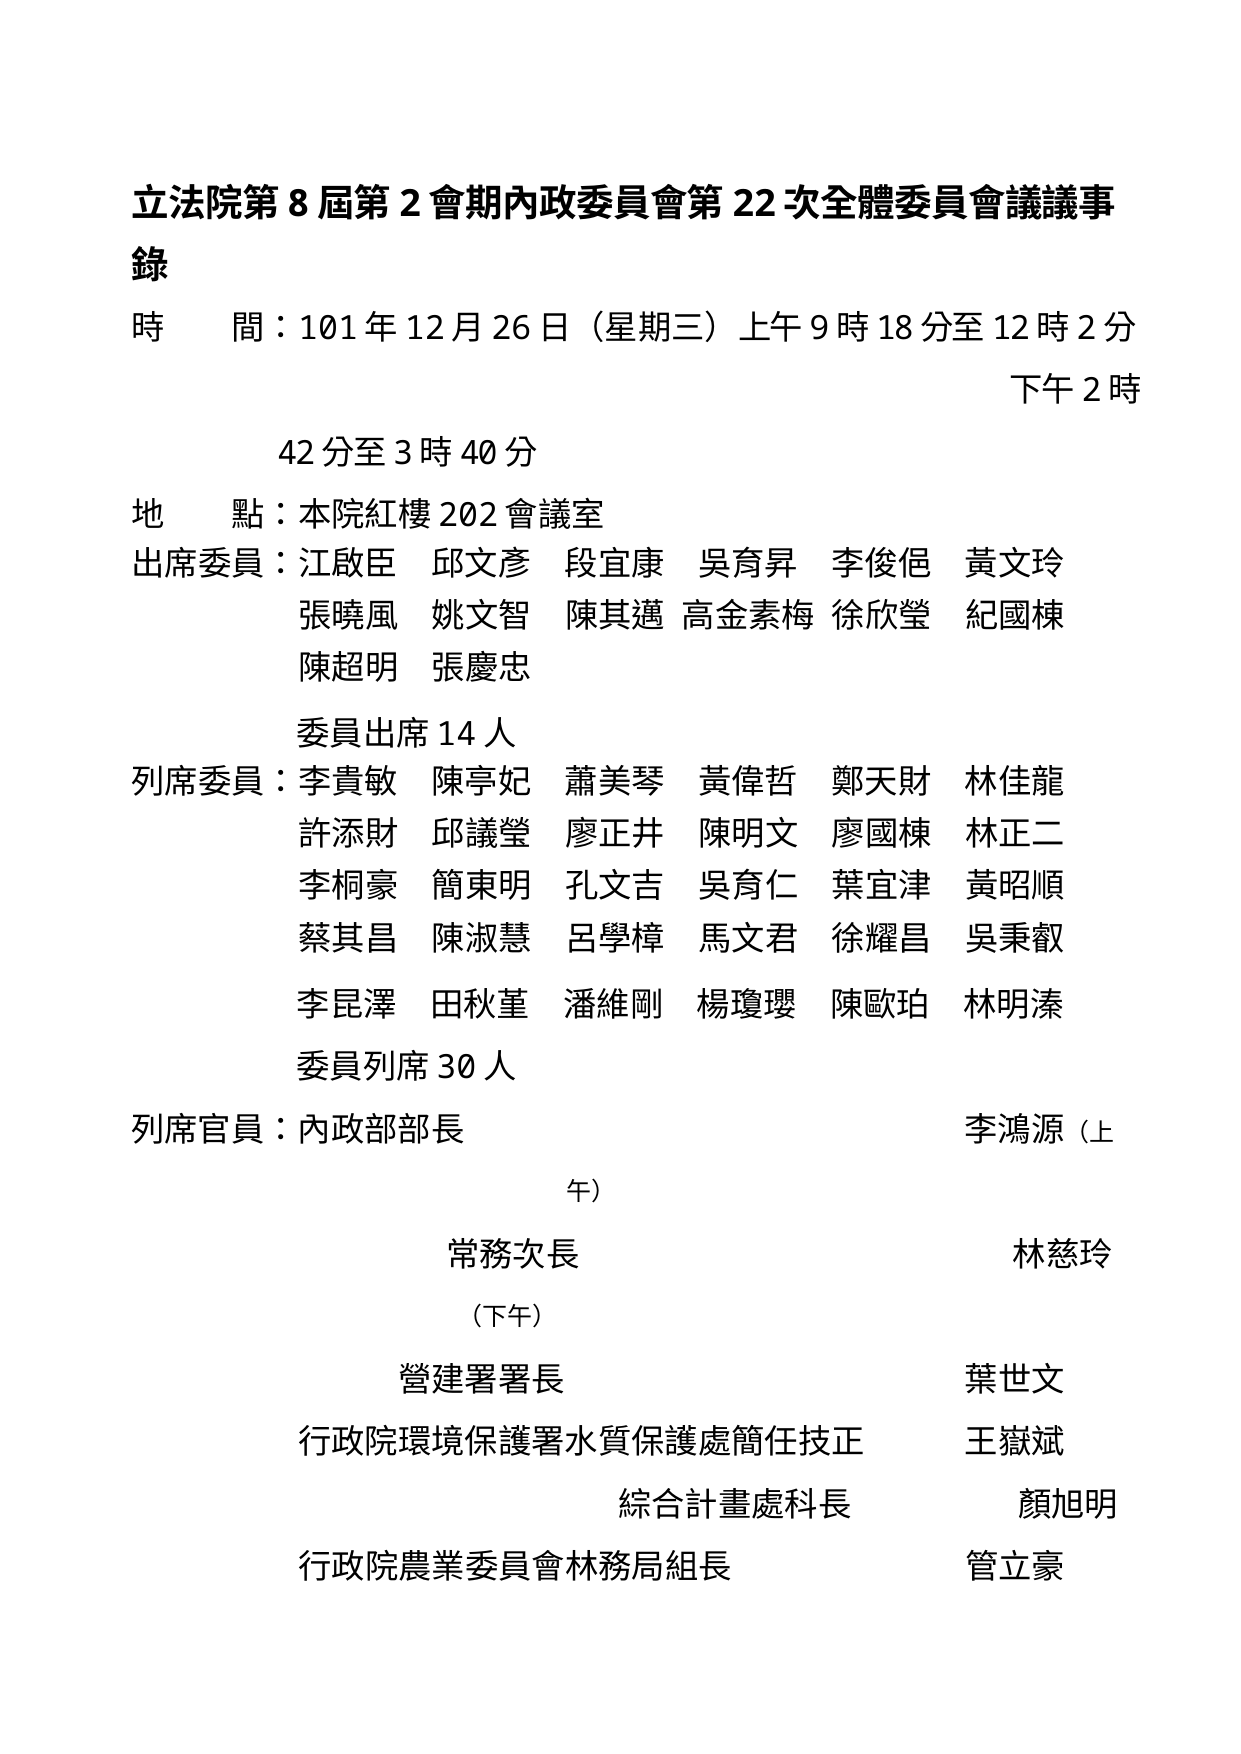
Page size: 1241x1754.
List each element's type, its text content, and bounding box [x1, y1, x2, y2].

text 蔡其昌 陳淑慧 呂學樟 馬文君 徐耀昌 吳秉叡 [298, 908, 1144, 960]
text 出席委員：江啟臣 邱文彥 段宜康 吳育昇 李俊俋 黃文玲 [131, 533, 1144, 585]
text 列席官員：內政部部長 李鴻源（上午） [131, 1085, 1144, 1210]
text 委員出席14人 [131, 689, 1144, 752]
text 地 點：本院紅樓202會議室 [131, 471, 1144, 533]
text 陳超明 張慶忠 [298, 637, 1144, 689]
text 列席委員：李貴敏 陳亭妃 蕭美琴 黃偉哲 鄭天財 林佳龍 [131, 752, 1144, 804]
text 委員列席30人 [131, 1023, 1144, 1085]
text 李桐豪 簡東明 孔文吉 吳育仁 葉宜津 黃昭順 [298, 856, 1144, 908]
text 綜合計畫處科長 顏旭明 [131, 1460, 1144, 1523]
text 李昆澤 田秋堇 潘維剛 楊瓊瓔 陳歐珀 林明溱 [296, 960, 1144, 1023]
text 行政院農業委員會林務局組長 管立豪 [298, 1523, 1144, 1585]
text 行政院環境保護署水質保護處簡任技正 王嶽斌 [131, 1398, 1144, 1460]
text 許添財 邱議瑩 廖正井 陳明文 廖國棟 林正二 [298, 804, 1144, 856]
text 張曉風 姚文智 陳其邁 高金素梅 徐欣瑩 紀國棟 [298, 585, 1144, 637]
text 時 間：101年12月26日（星期三）上午9時18分至12時2分 [131, 283, 1144, 346]
text 下午2時42分至3時40分 [131, 346, 1144, 471]
text 立法院第8屆第2會期內政委員會第22次全體委員會議議事錄 [131, 158, 1144, 283]
text 常務次長 林慈玲（下午） [131, 1210, 1144, 1335]
text 營建署署長 葉世文 [131, 1335, 1144, 1398]
